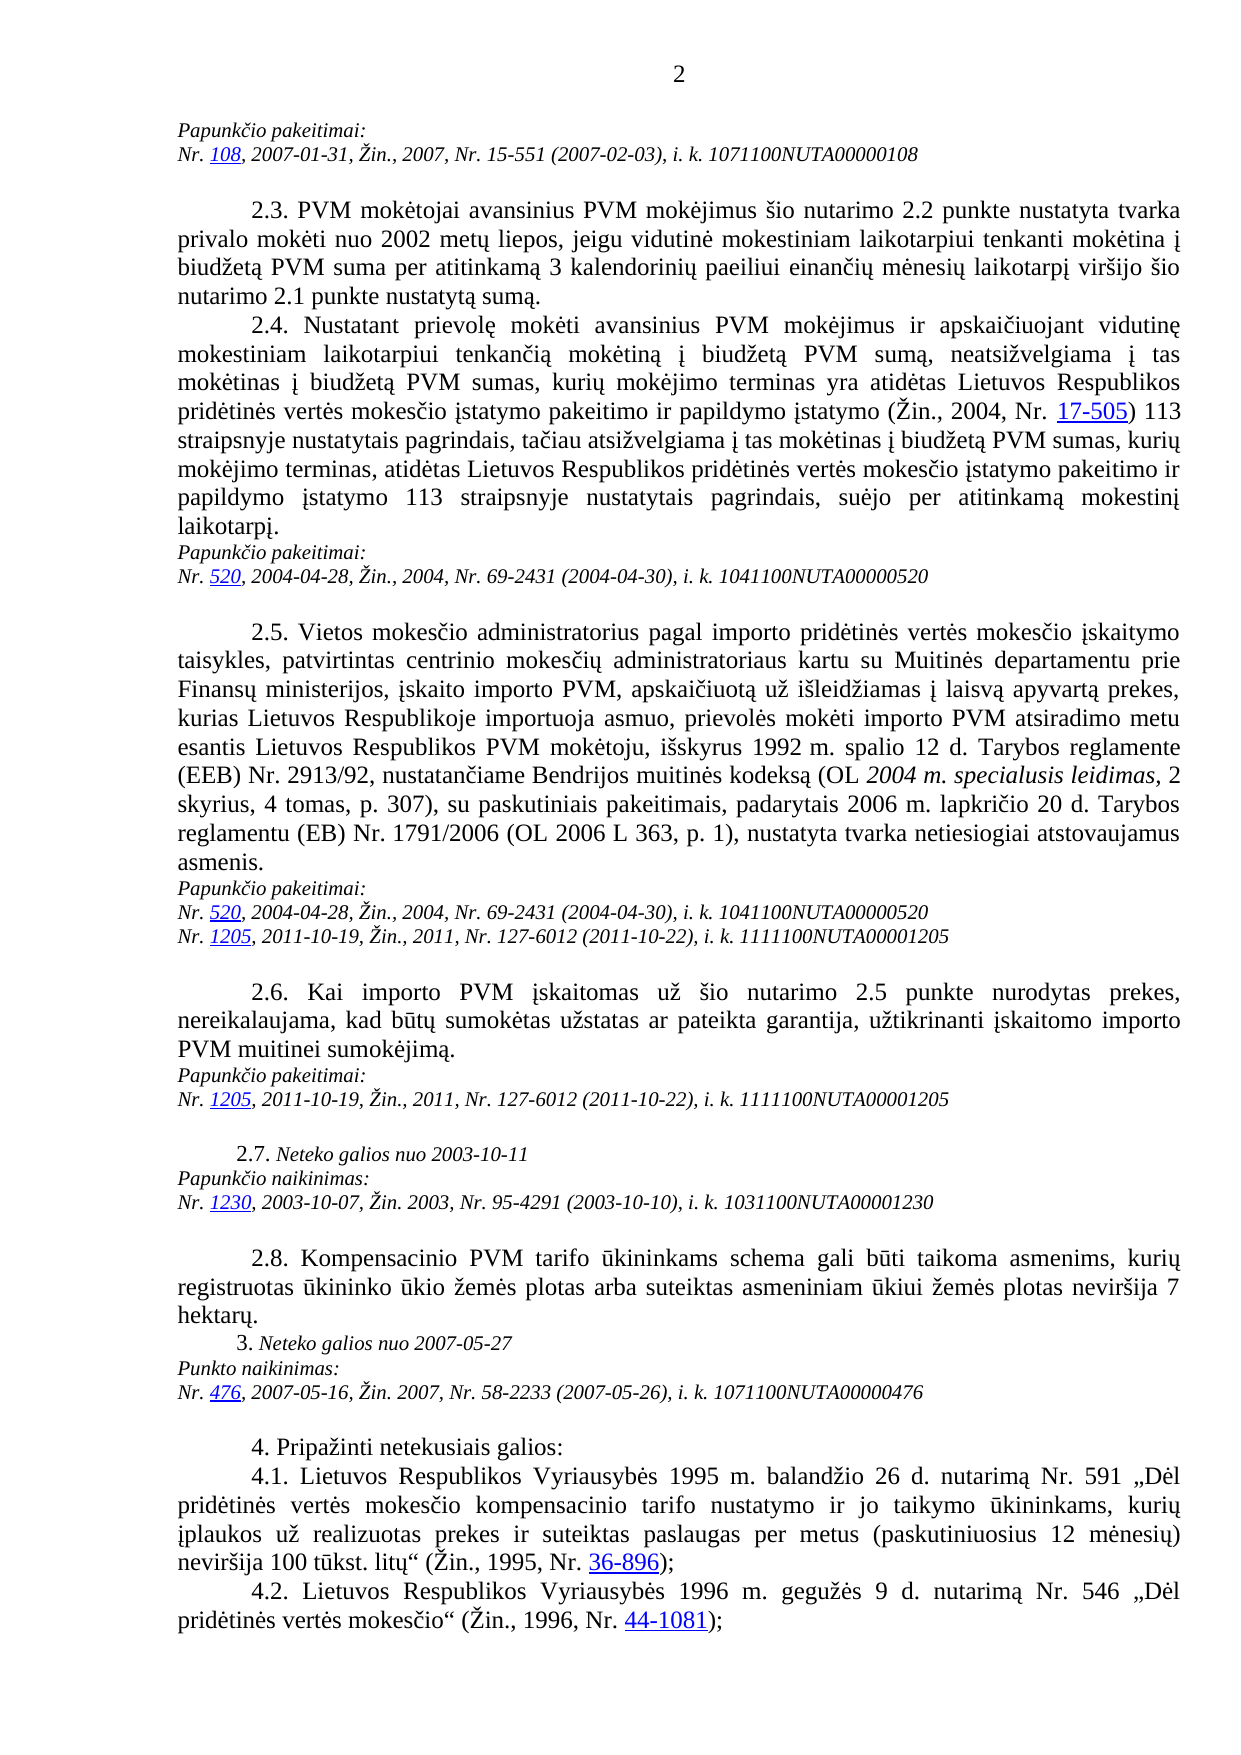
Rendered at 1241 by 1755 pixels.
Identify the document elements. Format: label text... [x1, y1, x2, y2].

text Nr. 520, 2004-04-28, Žin., 2004, Nr. 69-2431 (2004-04-30), i. k. 1041100NUTA00000520 [177, 564, 1181, 588]
text Nr. 108, 2007-01-31, Žin., 2007, Nr. 15-551 (2007-02-03), i. k. 1071100NUTA00000108 [177, 142, 1181, 166]
text 2.7. Neteko galios nuo 2003-10-11 [177, 1140, 1181, 1166]
text Nr. 1205, 2011-10-19, Žin., 2011, Nr. 127-6012 (2011-10-22), i. k. 1111100NUTA00001205 [177, 924, 1181, 948]
text 2.6. Kai importo PVM įskaitomas už šio nutarimo 2.5 punkte nurodytas prekes, nereikalaujama, kad būtų sumokėtas užstatas ar pateikta garantija, užtikrinanti įskaitomo importo PVM muitinei sumokėjimą. [177, 977, 1181, 1063]
text 2.4. Nustatant prievolę mokėti avansinius PVM mokėjimus ir apskaičiuojant vidutinę mokestiniam laikotarpiui tenkančią mokėtiną į biudžetą PVM sumą, neatsižvelgiama į tas mokėtinas į biudžetą PVM sumas, kurių mokėjimo terminas yra atidėtas Lietuvos Respublikos pridėtinės vertės mokesčio įstatymo pakeitimo ir papildymo įstatymo (Žin., 2004, Nr. 17-505) 113 straipsnyje nustatytais pagrindais, tačiau atsižvelgiama į tas mokėtinas į biudžetą PVM sumas, kurių mokėjimo terminas, atidėtas Lietuvos Respublikos pridėtinės vertės mokesčio įstatymo pakeitimo ir papildymo įstatymo 113 straipsnyje nustatytais pagrindais, suėjo per atitinkamą mokestinį laikotarpį. [177, 310, 1181, 540]
text 2.3. PVM mokėtojai avansinius PVM mokėjimus šio nutarimo 2.2 punkte nustatyta tvarka privalo mokėti nuo 2002 metų liepos, jeigu vidutinė mokestiniam laikotarpiui tenkanti mokėtina į biudžetą PVM suma per atitinkamą 3 kalendorinių paeiliui einančių mėnesių laikotarpį viršijo šio nutarimo 2.1 punkte nustatytą sumą. [177, 195, 1181, 310]
text Nr. 1205, 2011-10-19, Žin., 2011, Nr. 127-6012 (2011-10-22), i. k. 1111100NUTA00001205 [177, 1087, 1181, 1111]
text Papunkčio pakeitimai: [177, 118, 1181, 142]
text Nr. 1230, 2003-10-07, Žin. 2003, Nr. 95-4291 (2003-10-10), i. k. 1031100NUTA00001230 [177, 1190, 1181, 1214]
text 4. Pripažinti netekusiais galios: [177, 1432, 1181, 1461]
text 3. Neteko galios nuo 2007-05-27 [177, 1329, 1181, 1356]
text Punkto naikinimas: [177, 1356, 1181, 1379]
text Nr. 520, 2004-04-28, Žin., 2004, Nr. 69-2431 (2004-04-30), i. k. 1041100NUTA00000520 [177, 900, 1181, 924]
text Papunkčio pakeitimai: [177, 876, 1181, 900]
text Papunkčio naikinimas: [177, 1166, 1181, 1190]
text Nr. 476, 2007-05-16, Žin. 2007, Nr. 58-2233 (2007-05-26), i. k. 1071100NUTA00000476 [177, 1379, 1181, 1404]
text Papunkčio pakeitimai: [177, 540, 1181, 564]
text 4.1. Lietuvos Respublikos Vyriausybės 1995 m. balandžio 26 d. nutarimą Nr. 591 „Dėl pridėtinės vertės mokesčio kompensacinio tarifo nustatymo ir jo taikymo ūkininkams, kurių įplaukos už realizuotas prekes ir suteiktas paslaugas per metus (paskutiniuosius 12 mėnesių) neviršija 100 tūkst. litų“ (Žin., 1995, Nr. 36-896); [177, 1461, 1181, 1576]
text 2.5. Vietos mokesčio administratorius pagal importo pridėtinės vertės mokesčio įskaitymo taisykles, patvirtintas centrinio mokesčių administratoriaus kartu su Muitinės departamentu prie Finansų ministerijos, įskaito importo PVM, apskaičiuotą už išleidžiamas į laisvą apyvartą prekes, kurias Lietuvos Respublikoje importuoja asmuo, prievolės mokėti importo PVM atsiradimo metu esantis Lietuvos Respublikos PVM mokėtoju, išskyrus 1992 m. spalio 12 d. Tarybos reglamente (EEB) Nr. 2913/92, nustatančiame Bendrijos muitinės kodeksą (OL 2004 m. specialusis leidimas, 2 skyrius, 4 tomas, p. 307), su paskutiniais pakeitimais, padarytais 2006 m. lapkričio 20 d. Tarybos reglamentu (EB) Nr. 1791/2006 (OL 2006 L 363, p. 1), nustatyta tvarka netiesiogiai atstovaujamus asmenis. [177, 617, 1181, 876]
text 2.8. Kompensacinio PVM tarifo ūkininkams schema gali būti taikoma asmenims, kurių registruotas ūkininko ūkio žemės plotas arba suteiktas asmeniniam ūkiui žemės plotas neviršija 7 hektarų. [177, 1243, 1181, 1329]
text Papunkčio pakeitimai: [177, 1063, 1181, 1087]
text 4.2. Lietuvos Respublikos Vyriausybės 1996 m. gegužės 9 d. nutarimą Nr. 546 „Dėl pridėtinės vertės mokesčio“ (Žin., 1996, Nr. 44-1081); [177, 1576, 1181, 1634]
